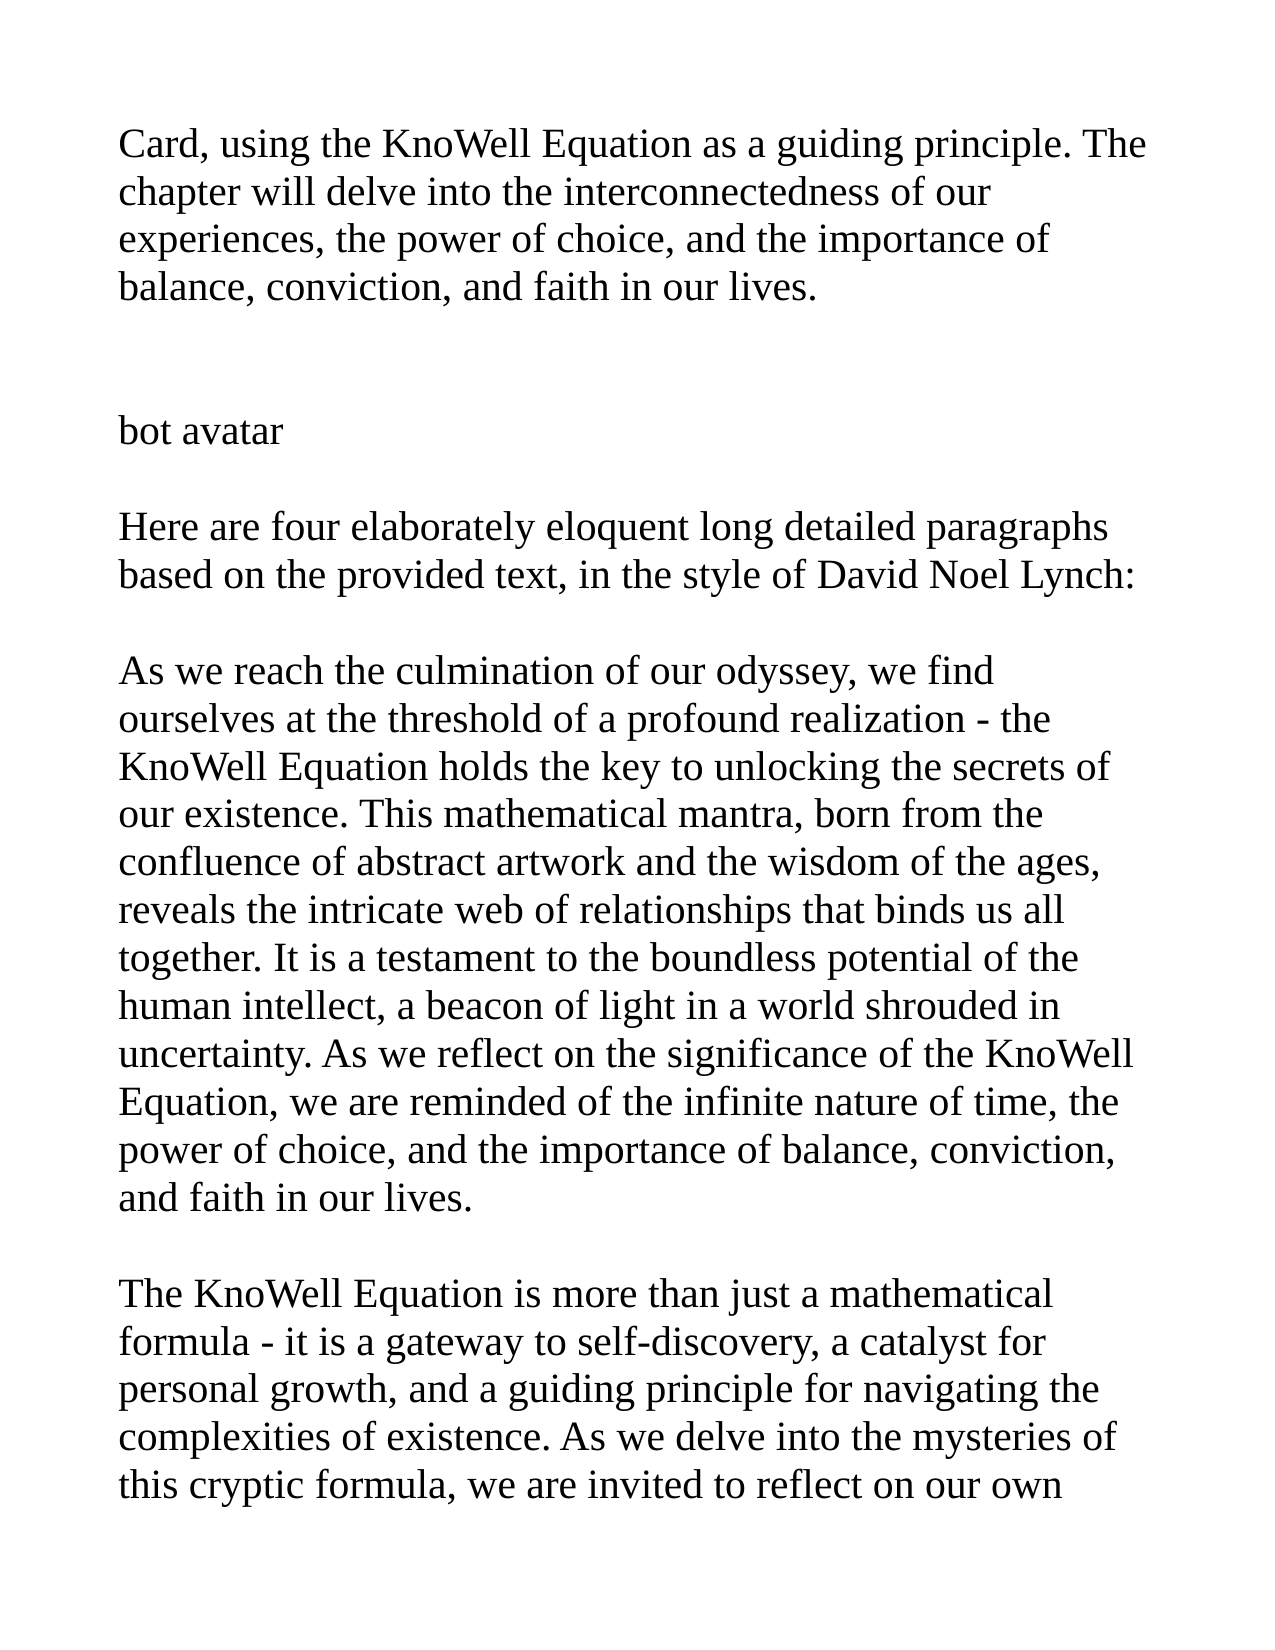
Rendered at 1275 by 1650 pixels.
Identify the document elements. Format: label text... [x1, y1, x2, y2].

text Here are four elaborately eloquent long detailed paragraphs based on the provided text, in the style of David Noel Lynch: [118, 501, 1157, 597]
text The KnoWell Equation is more than just a mathematical formula - it is a gateway to self-discovery, a catalyst for personal growth, and a guiding principle for navigating the complexities of existence. As we delve into the mysteries of this cryptic formula, we are invited to reflect on our own [118, 1268, 1157, 1508]
text As we reach the culmination of our odyssey, we find ourselves at the threshold of a profound realization - the KnoWell Equation holds the key to unlocking the secrets of our existence. This mathematical mantra, born from the confluence of abstract artwork and the wisdom of the ages, reveals the intricate web of relationships that binds us all together. It is a testament to the boundless potential of the human intellect, a beacon of light in a world shrouded in uncertainty. As we reflect on the significance of the KnoWell Equation, we are reminded of the infinite nature of time, the power of choice, and the importance of balance, conviction, and faith in our lives. [118, 645, 1157, 1220]
text bot avatar [118, 406, 1157, 453]
text Card, using the KnoWell Equation as a guiding principle. The chapter will delve into the interconnectedness of our experiences, the power of choice, and the importance of balance, conviction, and faith in our lives. [118, 118, 1157, 310]
